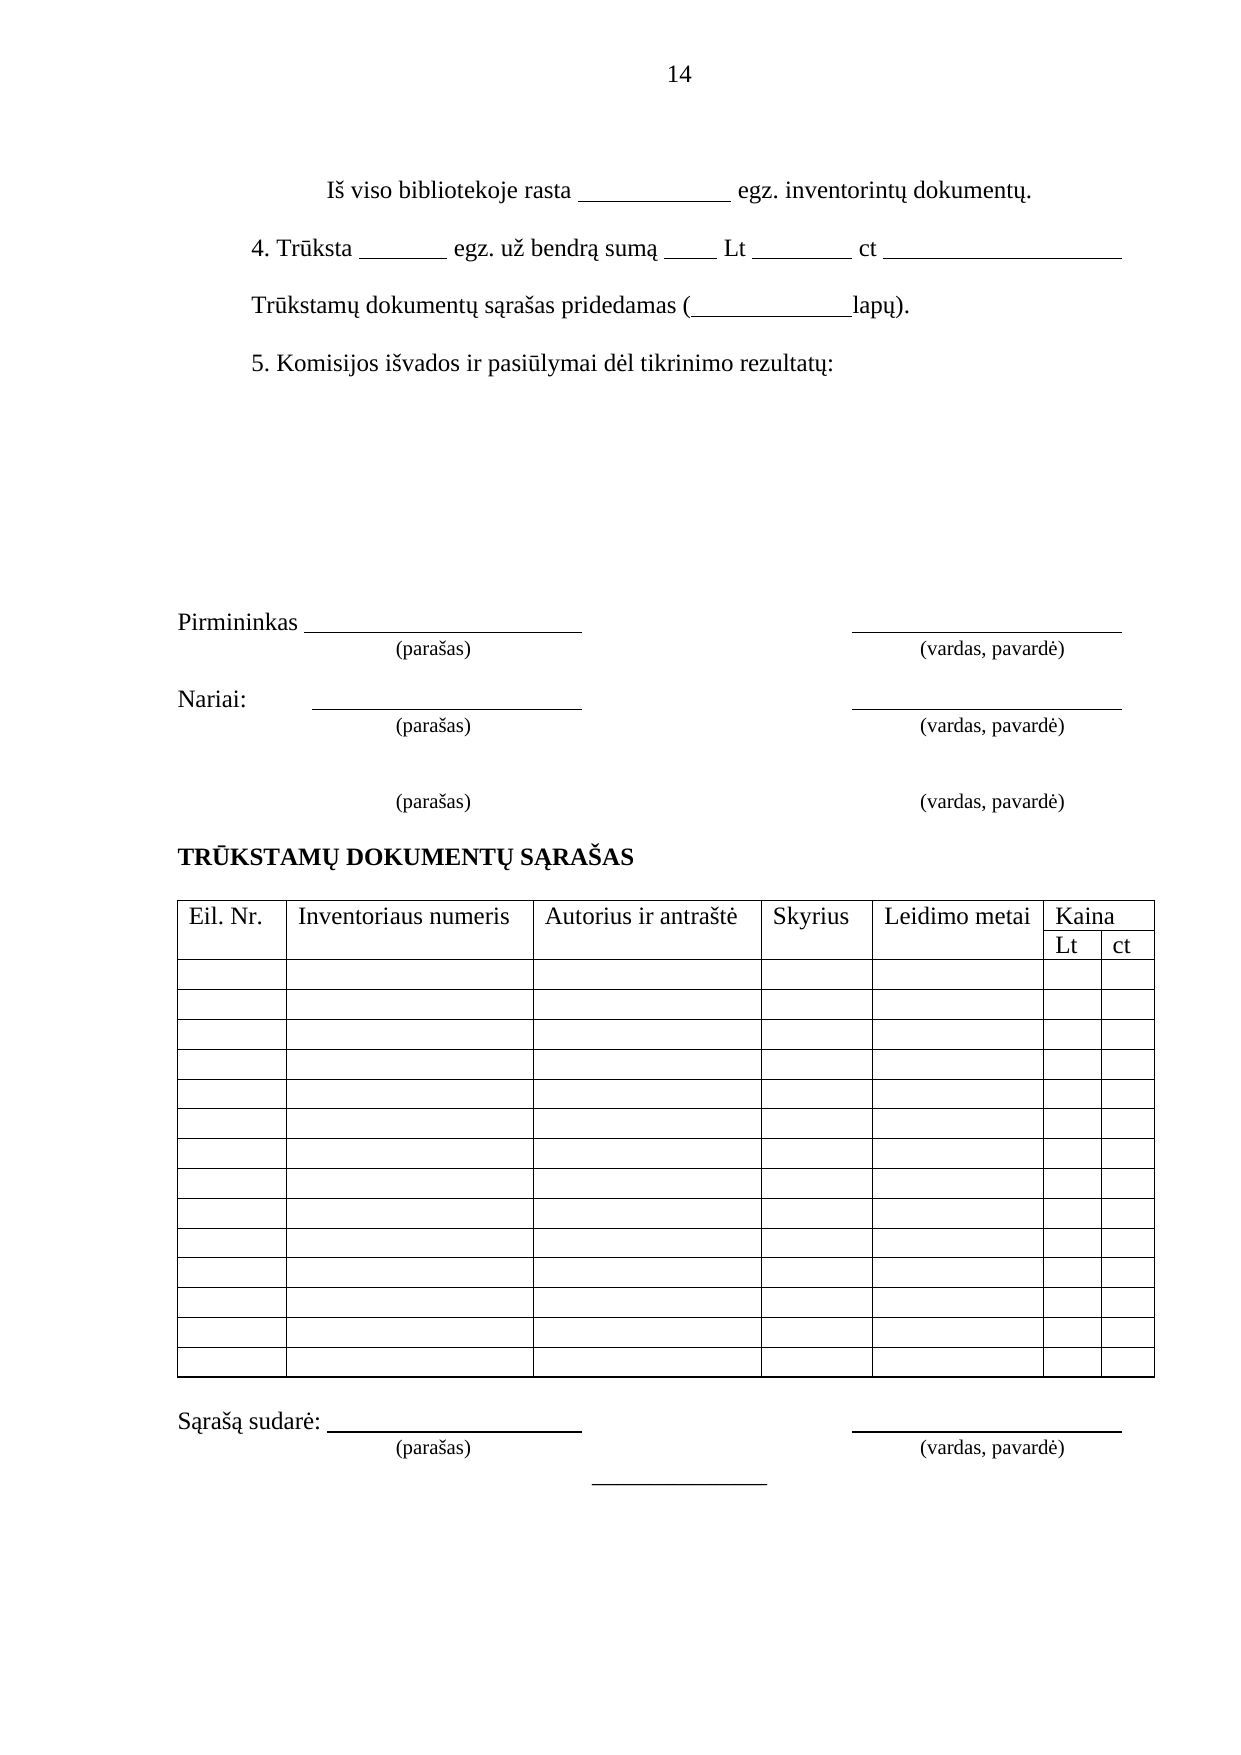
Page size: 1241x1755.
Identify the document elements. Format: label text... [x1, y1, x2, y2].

table_cell [1102, 1258, 1154, 1287]
table_cell ct [1102, 931, 1154, 959]
table_cell [1102, 1080, 1154, 1108]
table_cell [287, 990, 533, 1019]
table_cell [534, 1020, 761, 1049]
table_cell [1044, 1348, 1101, 1376]
table_cell [1044, 1080, 1101, 1108]
table_header Autorius ir antraštė [534, 901, 761, 959]
table_cell [1044, 1318, 1101, 1347]
text (parašas) (vardas, pavardė) [177, 1435, 1181, 1459]
table_cell [287, 1169, 533, 1198]
text Sąrašą sudarė: [177, 1406, 1181, 1435]
table_cell [873, 990, 1043, 1019]
table_cell [1044, 960, 1101, 989]
table_cell [873, 1050, 1043, 1078]
table_cell [762, 990, 872, 1019]
text 5. Komisijos išvados ir pasiūlymai dėl tikrinimo rezultatų: [177, 348, 1181, 377]
table_cell [1102, 1020, 1154, 1049]
table_header Skyrius [762, 901, 872, 959]
text Pirmininkas [177, 607, 1181, 636]
table_cell [534, 1080, 761, 1108]
text Iš viso bibliotekoje rasta egz. inventorintų dokumentų. [177, 176, 1181, 204]
table_cell [873, 1229, 1043, 1257]
table_cell [1044, 1199, 1101, 1227]
table_cell [534, 1169, 761, 1198]
table_cell [178, 990, 286, 1019]
table_cell [534, 960, 761, 989]
table_cell [1044, 1288, 1101, 1317]
table_cell [178, 1199, 286, 1227]
text ______________ [177, 1459, 1181, 1488]
table_cell [873, 1080, 1043, 1108]
table_cell [762, 1199, 872, 1227]
table_cell [1044, 1109, 1101, 1138]
table_cell [1102, 1050, 1154, 1078]
table_cell [287, 1318, 533, 1347]
table_cell [762, 1258, 872, 1287]
table_cell [873, 1020, 1043, 1049]
table_cell [178, 1139, 286, 1168]
table_cell [873, 1318, 1043, 1347]
table_cell [534, 1199, 761, 1227]
table_cell [534, 1288, 761, 1317]
table_header Inventoriaus numeris [287, 901, 533, 959]
table_cell [873, 1109, 1043, 1138]
table_cell [534, 990, 761, 1019]
table_cell [873, 1169, 1043, 1198]
table_cell [1102, 960, 1154, 989]
table_cell [1044, 1050, 1101, 1078]
table_cell [762, 1169, 872, 1198]
table_cell [178, 1348, 286, 1376]
table_cell [1102, 990, 1154, 1019]
table_cell [873, 1258, 1043, 1287]
table_cell [287, 1258, 533, 1287]
table_cell [1102, 1199, 1154, 1227]
table_cell [762, 1348, 872, 1376]
table_cell [1102, 1318, 1154, 1347]
table_cell [762, 1139, 872, 1168]
table_cell [873, 1348, 1043, 1376]
table_cell [762, 1020, 872, 1049]
table_cell [287, 1288, 533, 1317]
text Nariai: [177, 684, 1181, 712]
table_cell [1102, 1109, 1154, 1138]
table_cell [1044, 1139, 1101, 1168]
table_cell [178, 1258, 286, 1287]
table_cell [1044, 1258, 1101, 1287]
table_cell [287, 960, 533, 989]
table_cell [762, 1080, 872, 1108]
table_cell [534, 1050, 761, 1078]
table_cell [873, 1199, 1043, 1227]
table_header Eil. Nr. [178, 901, 286, 959]
text 4. Trūksta egz. už bendrą sumą Lt ct [177, 233, 1181, 262]
table_cell [762, 1050, 872, 1078]
text (parašas) (vardas, pavardė) [177, 636, 1181, 660]
table_cell [873, 1139, 1043, 1168]
table_cell [178, 1169, 286, 1198]
table_cell [762, 1229, 872, 1257]
table_cell [178, 1080, 286, 1108]
table_cell [762, 1288, 872, 1317]
table_cell [534, 1139, 761, 1168]
table_cell [287, 1348, 533, 1376]
table_cell [1102, 1348, 1154, 1376]
text TRŪKSTAMŲ DOKUMENTŲ SĄRAŠAS [177, 842, 1181, 871]
table_cell [1102, 1229, 1154, 1257]
table_cell [873, 960, 1043, 989]
table_header Kaina [1044, 901, 1154, 929]
table_cell [287, 1199, 533, 1227]
table_cell [178, 1288, 286, 1317]
table_cell [534, 1229, 761, 1257]
table_header Leidimo metai [873, 901, 1043, 959]
table_cell [287, 1229, 533, 1257]
text (parašas) (vardas, pavardė) [177, 789, 1181, 813]
table_cell [873, 1288, 1043, 1317]
table_cell [534, 1318, 761, 1347]
text Trūkstamų dokumentų sąrašas pridedamas ( lapų). [177, 291, 1181, 319]
table_cell [1102, 1288, 1154, 1317]
table_cell [1102, 1139, 1154, 1168]
table_cell [1044, 1020, 1101, 1049]
table_cell [1044, 1229, 1101, 1257]
table_cell [534, 1258, 761, 1287]
table_cell [178, 1318, 286, 1347]
table_cell [287, 1020, 533, 1049]
table_cell [178, 1229, 286, 1257]
table_cell [534, 1109, 761, 1138]
table_cell [762, 1109, 872, 1138]
table_cell [178, 1109, 286, 1138]
table_cell [1044, 990, 1101, 1019]
table_cell [178, 1020, 286, 1049]
table_cell [287, 1080, 533, 1108]
table_cell [762, 1318, 872, 1347]
table_cell Lt [1044, 931, 1101, 959]
table_cell [1044, 1169, 1101, 1198]
text (parašas) (vardas, pavardė) [177, 712, 1181, 737]
table_cell [287, 1050, 533, 1078]
table_cell [178, 1050, 286, 1078]
table_cell [762, 960, 872, 989]
table_cell [287, 1109, 533, 1138]
table_cell [534, 1348, 761, 1376]
table_cell [178, 960, 286, 989]
table_cell [1102, 1169, 1154, 1198]
table_cell [287, 1139, 533, 1168]
